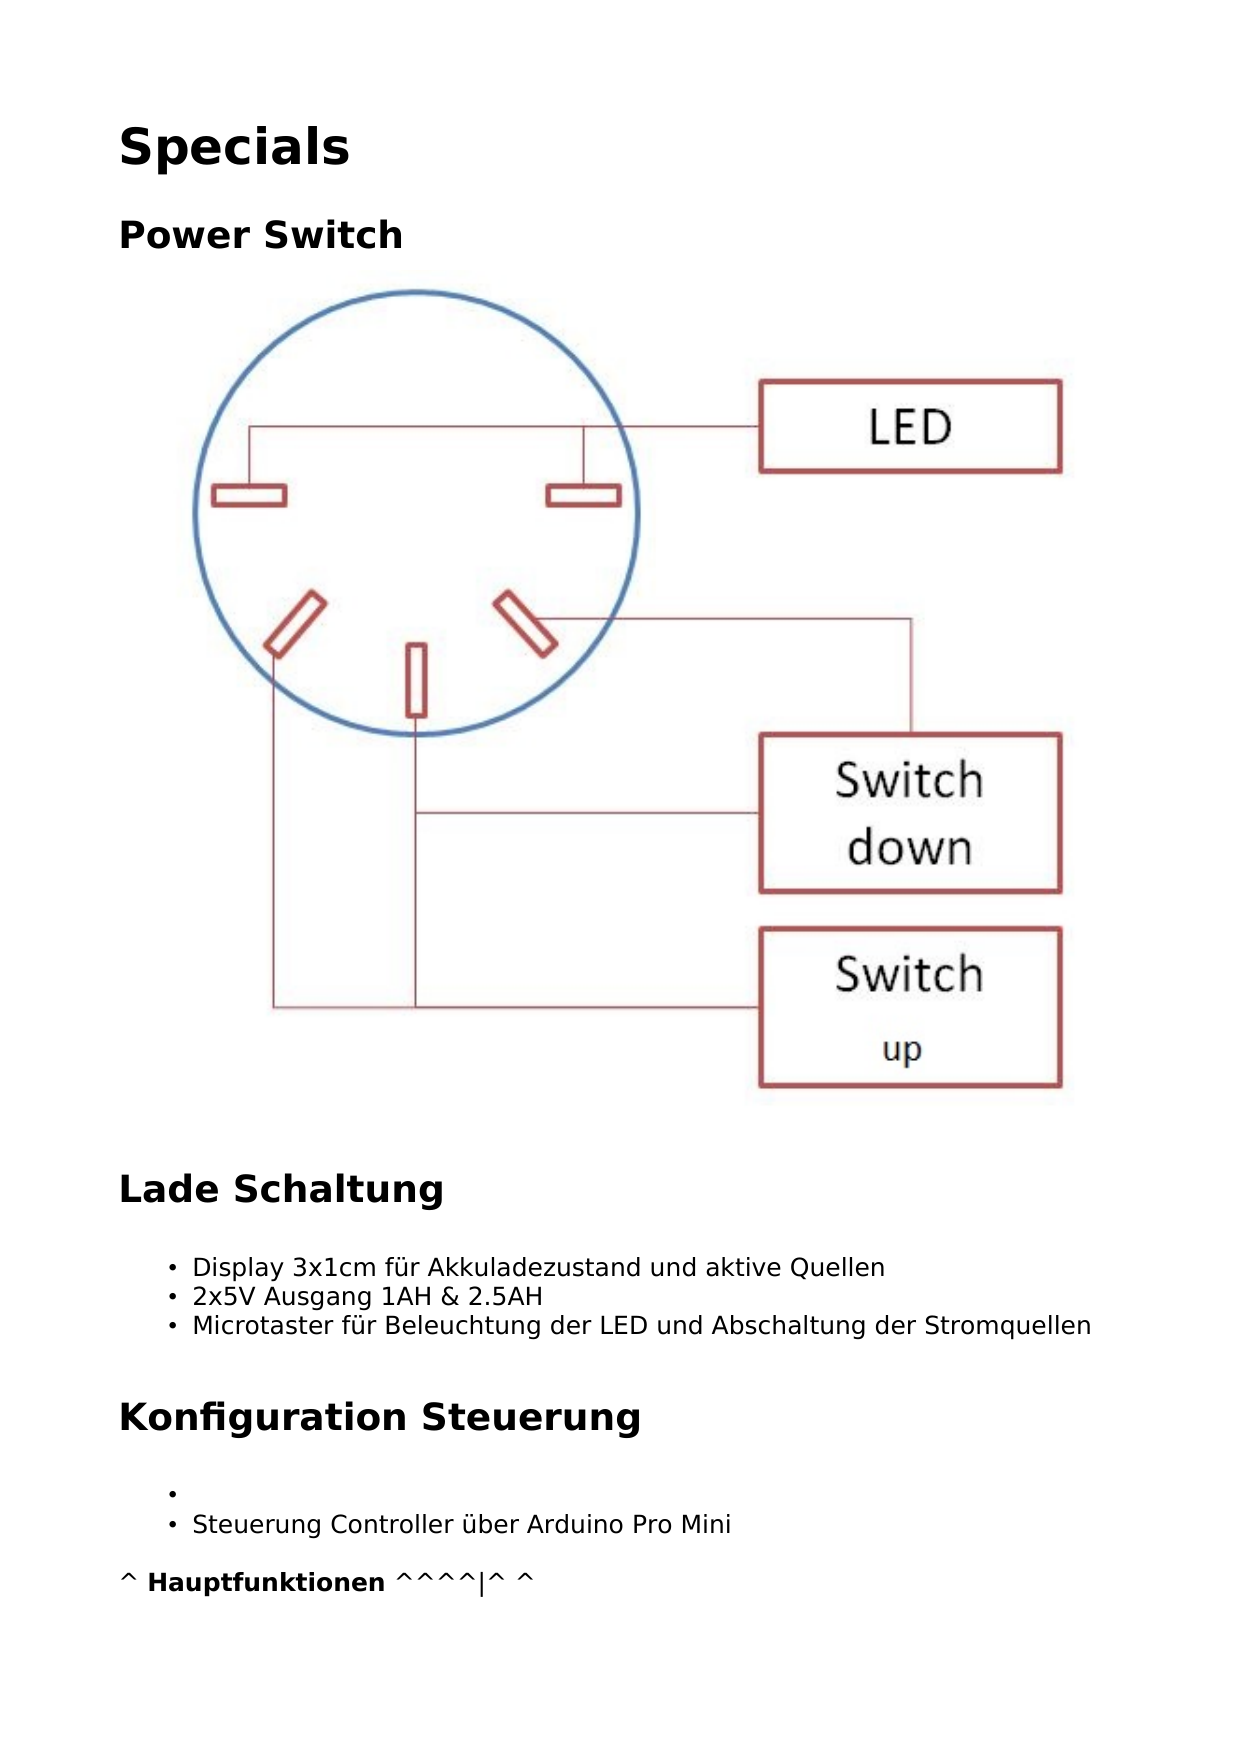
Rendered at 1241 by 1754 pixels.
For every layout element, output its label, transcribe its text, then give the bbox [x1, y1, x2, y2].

list Steuerung Controller über Arduino Pro Mini [177, 1510, 1122, 1539]
subtitle Konfiguration Steuerung [118, 1395, 1122, 1439]
list 2x5V Ausgang 1AH & 2.5AH [177, 1282, 1122, 1311]
subtitle Lade Schaltung [118, 1167, 1122, 1211]
subtitle Specials [118, 118, 1122, 176]
picture [118, 270, 1123, 1130]
text ^ Hauptfunktionen ^^^^|^ ^ [118, 1568, 1122, 1598]
list Microtaster für Beleuchtung der LED und Abschaltung der Stromquellen [177, 1311, 1122, 1341]
subtitle Power Switch [118, 214, 1122, 257]
list Display 3x1cm für Akkuladezustand und aktive Quellen [177, 1253, 1122, 1282]
